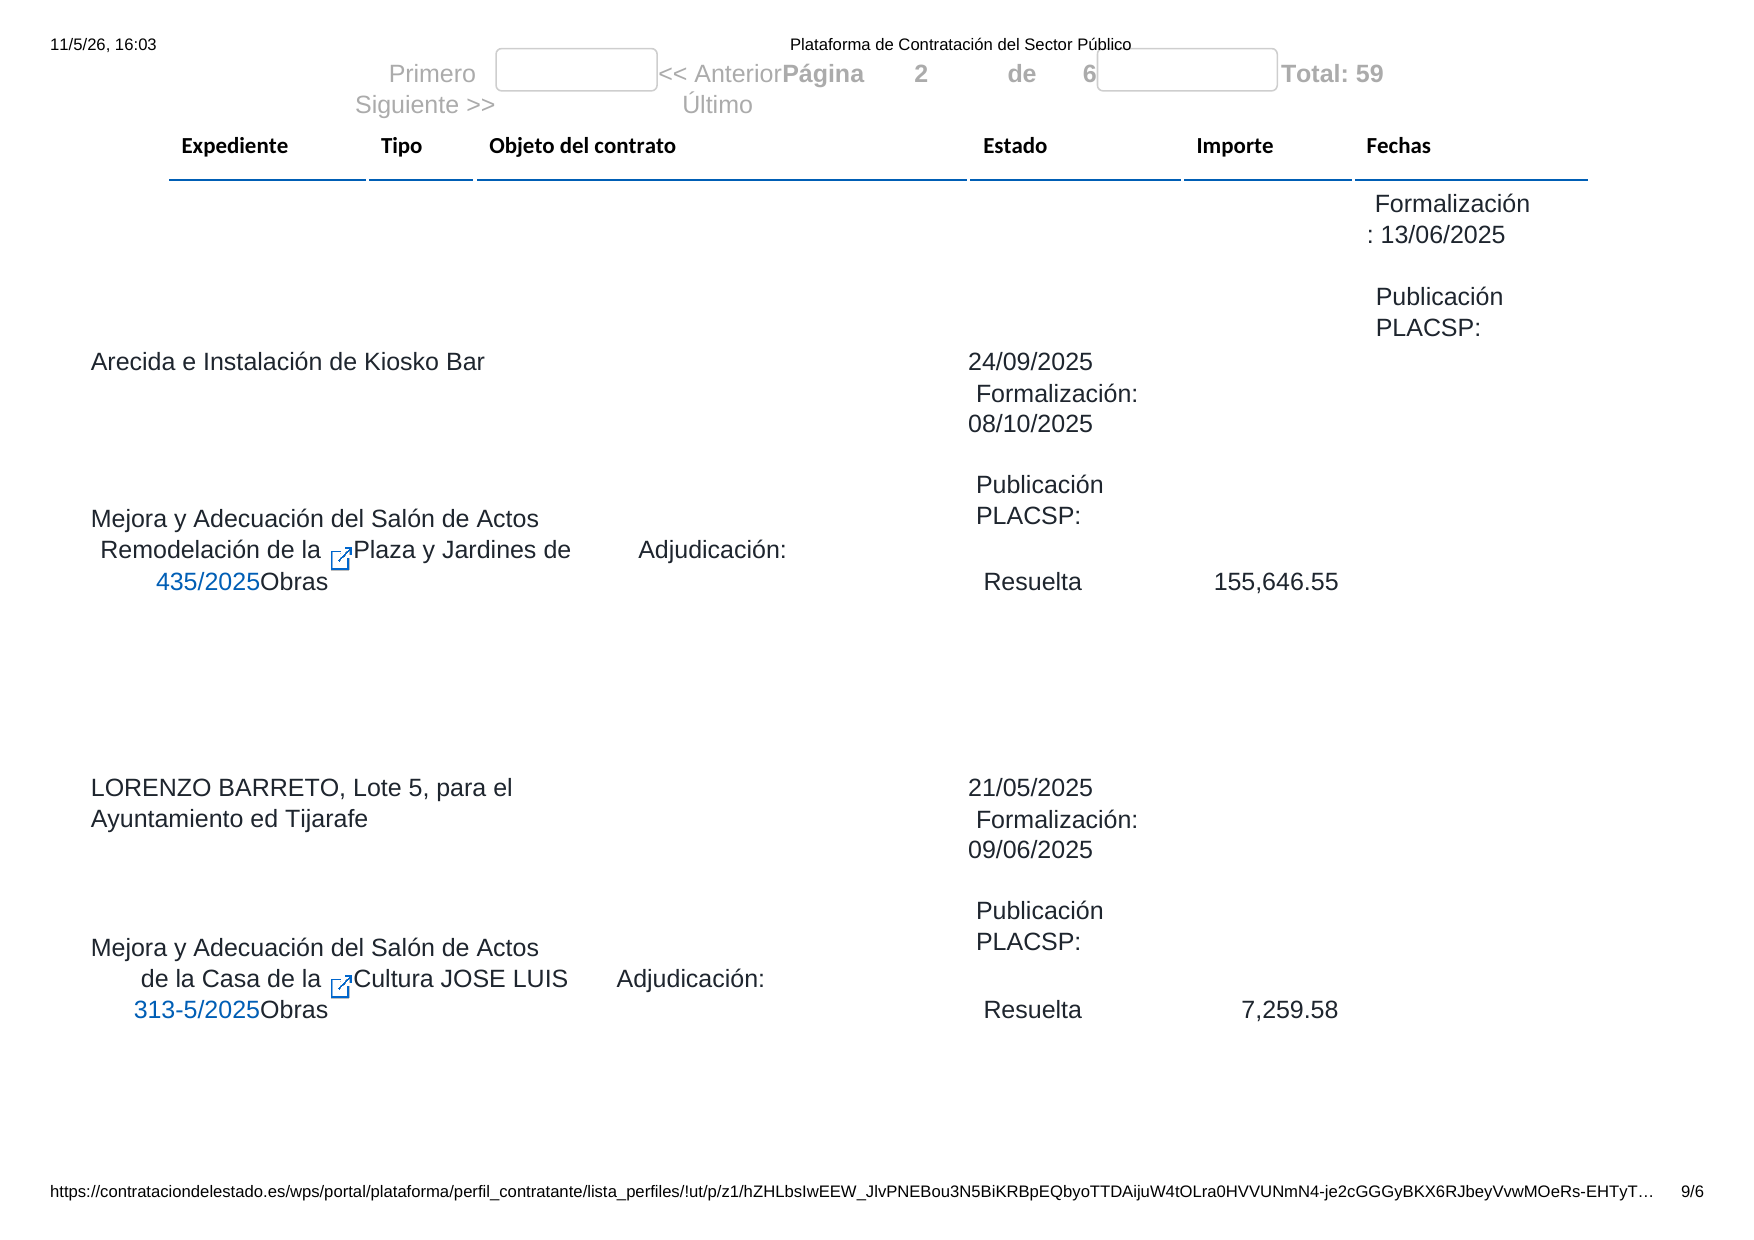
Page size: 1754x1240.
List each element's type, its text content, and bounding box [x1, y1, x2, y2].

text 435/2025Obras Resuelta 155,646.55 [91, 567, 1537, 596]
text Publicación PLACSP: [1376, 281, 1537, 341]
text Remodelación de la Plaza y Jardines de Adjudicación: [91, 535, 1537, 564]
table_header Arecida e Instalación de Kiosko Bar Mejora y Adecuación del Salón de Actos [91, 347, 968, 535]
table_header 24/09/2025 Formalización: 08/10/2025 Publicación PLACSP: [968, 347, 1138, 535]
subtitle Primero << Anterior Página 2 de 6 Total: 59 Siguiente >> Último [91, 59, 1537, 119]
text 313-5/2025Obras Resuelta 7,259.58 [91, 995, 1537, 1024]
text Formalización: 13/06/2025 [1367, 189, 1537, 249]
table_header 21/05/2025 Formalización: 09/06/2025 Publicación PLACSP: [968, 773, 1138, 964]
table_header LORENZO BARRETO, Lote 5, para el Ayuntamiento ed Tijarafe Mejora y Adecuación del Salón de Actos [91, 773, 968, 964]
text de la Casa de la Cultura JOSE LUIS Adjudicación: [91, 964, 1537, 993]
